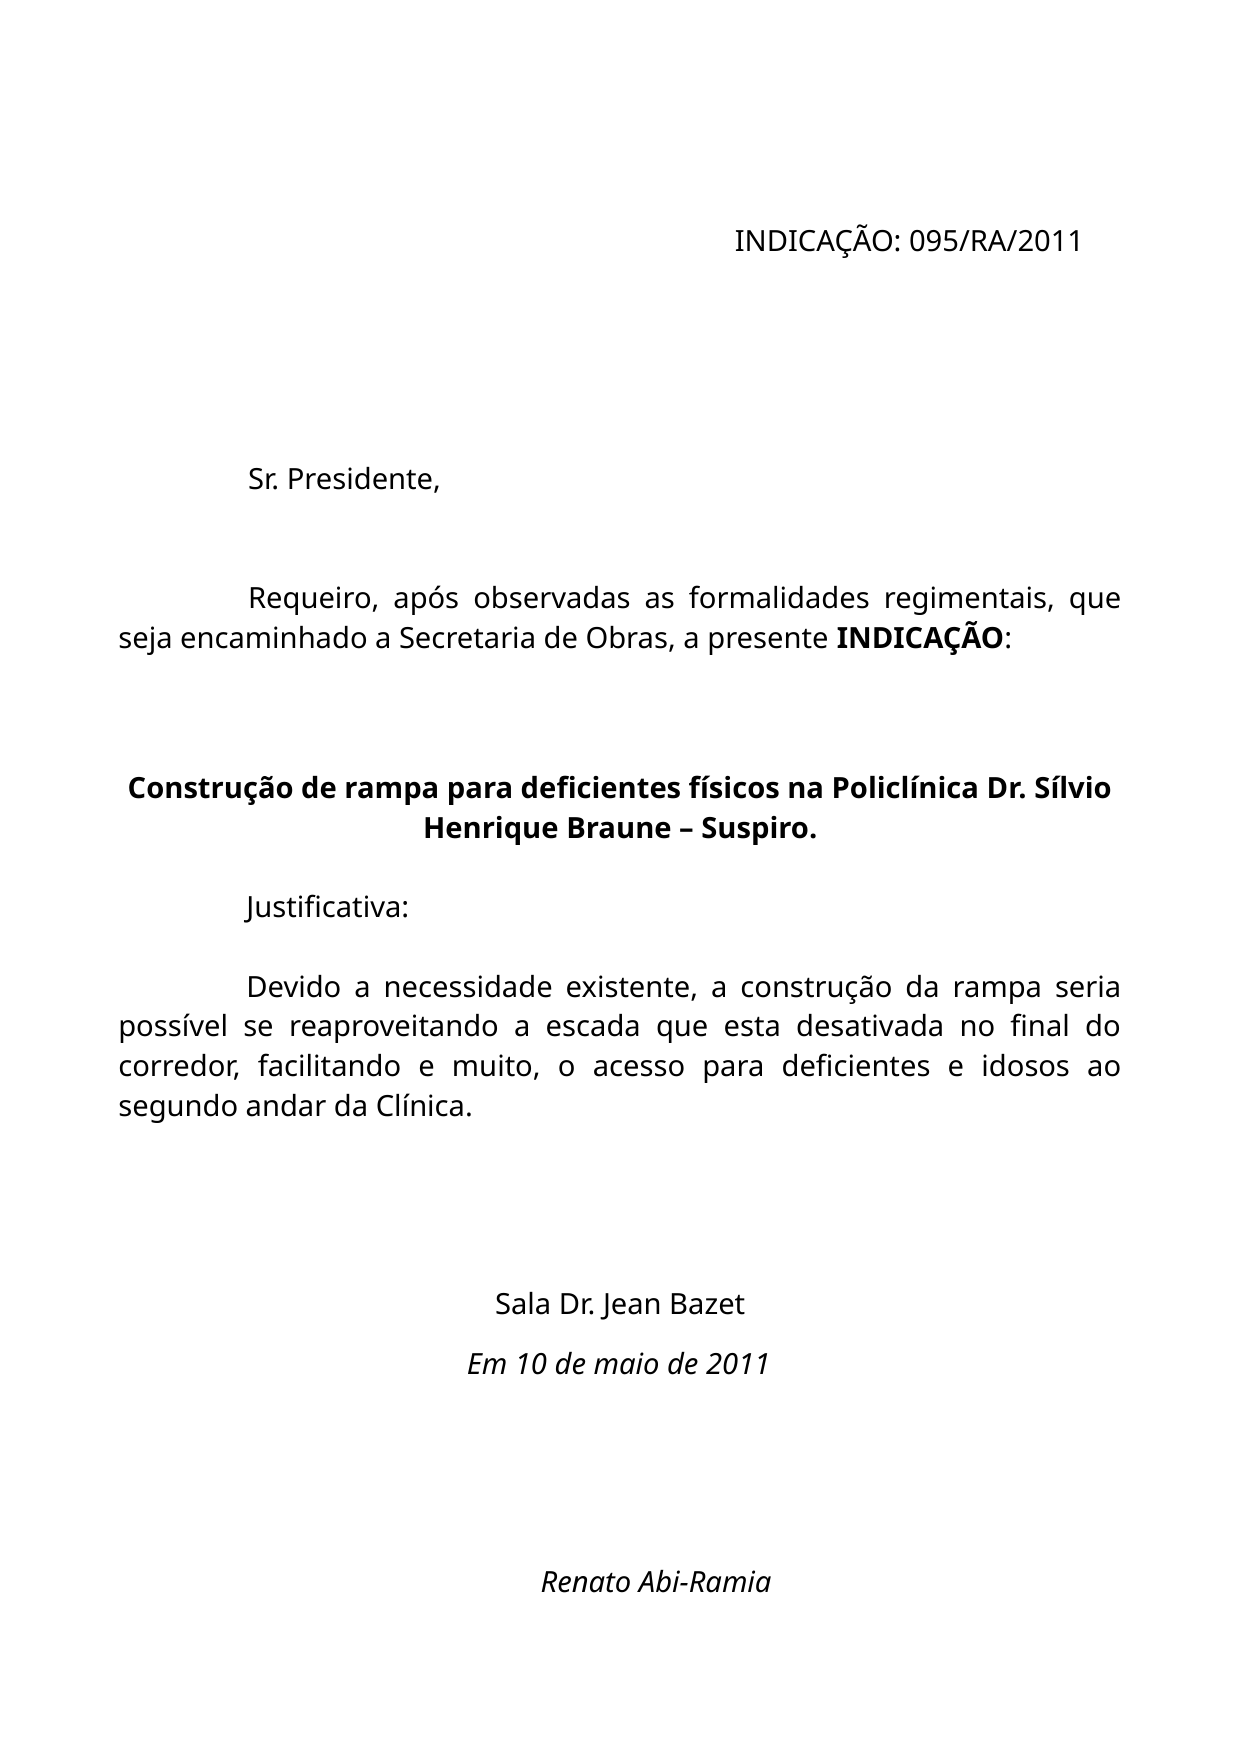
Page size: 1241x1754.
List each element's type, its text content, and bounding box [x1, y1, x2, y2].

text Sala Dr. Jean Bazet [118, 1283, 1122, 1323]
list Renato Abi-Ramia [156, 1561, 1122, 1601]
text Requeiro, após observadas as formalidades regimentais, que seja encaminhado a Secretaria de Obras, a presente INDICAÇÃO: [118, 577, 1122, 657]
text INDICAÇÃO: 095/RA/2011 [118, 220, 1122, 260]
text Justificativa: [118, 887, 1122, 926]
text Construção de rampa para deficientes físicos na Policlínica Dr. Sílvio Henrique Braune – Suspiro. [118, 767, 1122, 847]
text Devido a necessidade existente, a construção da rampa seria possível se reaproveitando a escada que esta desativada no final do corredor, facilitando e muito, o acesso para deficientes e idosos ao segundo andar da Clínica. [118, 966, 1122, 1125]
text Em 10 de maio de 2011 [118, 1343, 1122, 1383]
text Sr. Presidente, [118, 458, 1122, 498]
